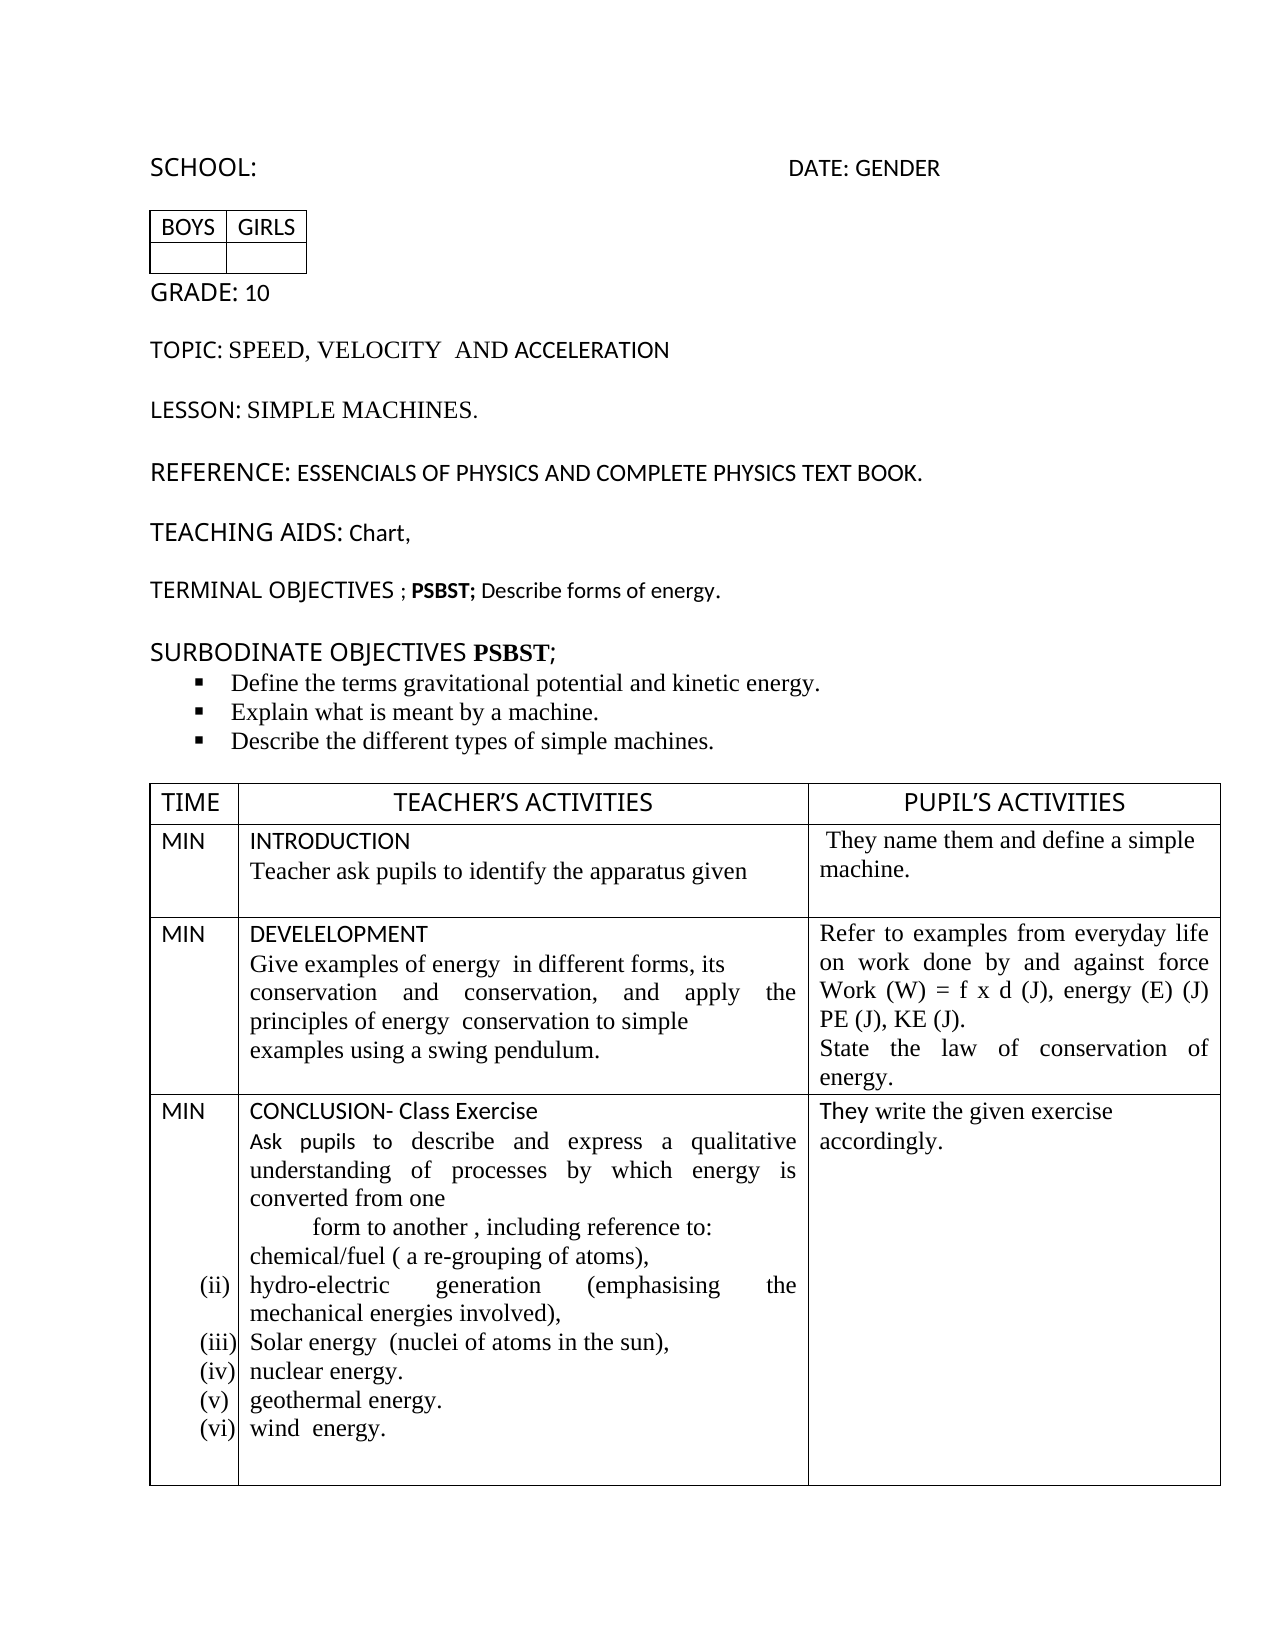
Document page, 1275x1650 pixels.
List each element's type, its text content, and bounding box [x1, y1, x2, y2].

table_cell MIN [151, 825, 238, 917]
table_cell They name them and define a simple machine. [809, 825, 1220, 917]
table_cell [151, 243, 226, 273]
table_cell MIN [151, 1095, 238, 1485]
table_cell INTRODUCTION Teacher ask pupils to identify the apparatus given [239, 825, 808, 917]
list Describe the different types of simple machines. [193, 726, 1125, 754]
table_header PUPIL’S ACTIVITIES [809, 784, 1220, 824]
table_header TIME [151, 784, 238, 824]
text GRADE: 10 [150, 274, 1125, 308]
table_header GIRLS [227, 211, 306, 242]
text TEACHING AIDS: Chart, [150, 514, 1125, 548]
table_cell [227, 243, 306, 273]
table_cell CONCLUSION- Class Exercise Ask pupils to describe and express a qualitative understanding of processes by which energy is converted from one form to another , including reference to: chemical/fuel ( a re-grouping of atoms), hydro-electric generation (emphasising the mechanical energies involved), Solar energy (nuclei of atoms in the sun), nuclear energy. geothermal energy. wind energy. [239, 1095, 808, 1485]
text SCHOOL: DATE: GENDER [150, 150, 1125, 184]
table_cell DEVELELOPMENT Give examples of energy in different forms, its conservation and conservation, and apply the principles of energy conservation to simple examples using a swing pendulum. [239, 918, 808, 1094]
list Explain what is meant by a machine. [193, 697, 1125, 726]
table_cell They write the given exercise accordingly. [809, 1095, 1220, 1485]
table_header TEACHER’S ACTIVITIES [239, 784, 808, 824]
text LESSON: SIMPLE MACHINES. [150, 394, 1125, 425]
table_header BOYS [151, 211, 226, 242]
list Define the terms gravitational potential and kinetic energy. [193, 668, 1125, 697]
table_cell Refer to examples from everyday life on work done by and against force Work (W) = f x d (J), energy (E) (J) PE (J), KE (J). State the law of conservation of energy. [809, 918, 1220, 1094]
text REFERENCE: ESSENCIALS OF PHYSICS AND COMPLETE PHYSICS TEXT BOOK. [150, 454, 1125, 488]
text TOPIC: SPEED, VELOCITY AND ACCELERATION [150, 334, 1125, 365]
text SURBODINATE OBJECTIVES PSBST; [150, 634, 1125, 668]
text TERMINAL OBJECTIVES ; PSBST; Describe forms of energy. [150, 574, 1125, 605]
table_cell MIN [151, 918, 238, 1094]
